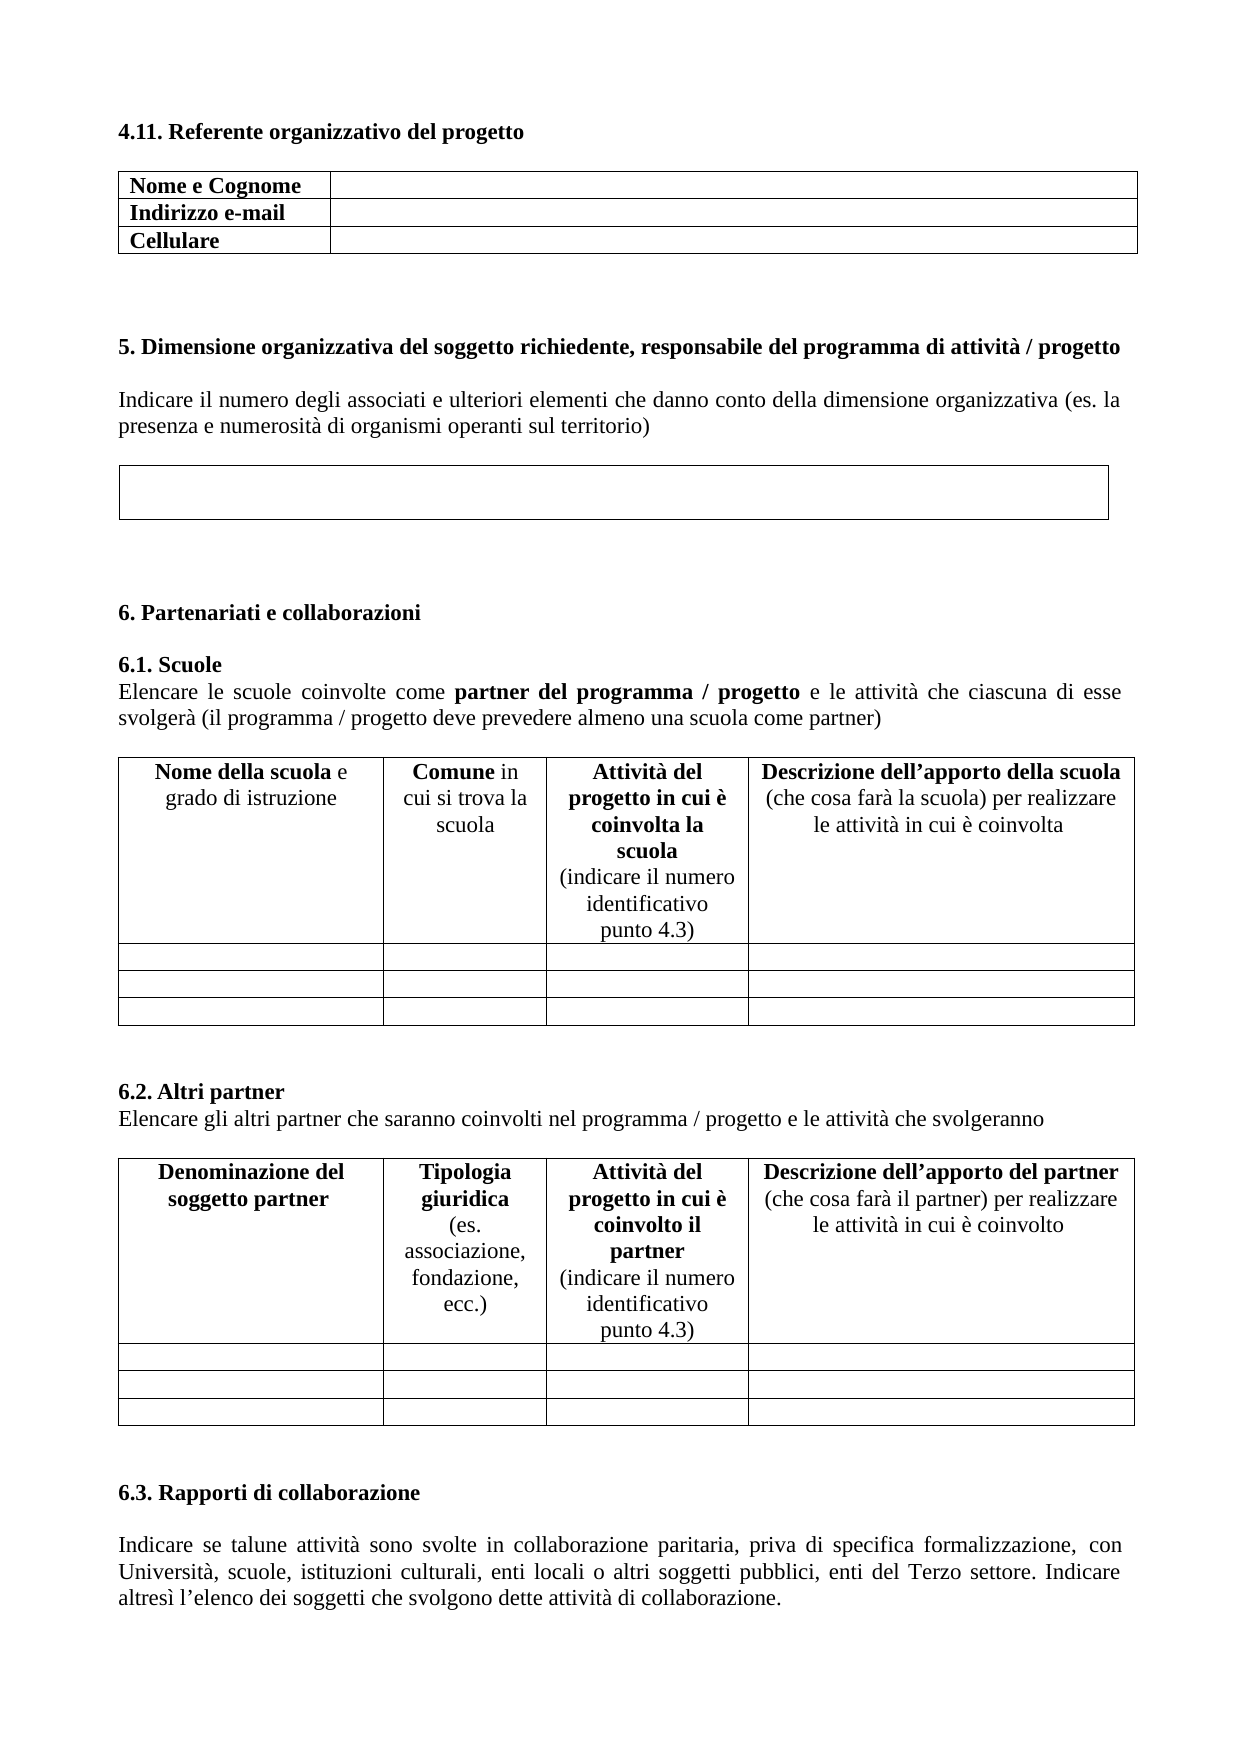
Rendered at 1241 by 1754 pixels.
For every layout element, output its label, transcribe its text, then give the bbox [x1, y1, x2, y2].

table_header Comune in cui si trova la scuola [384, 758, 546, 942]
table_cell [547, 944, 748, 970]
table_cell [749, 1399, 1134, 1425]
table_cell [384, 998, 546, 1024]
table_cell [547, 1344, 748, 1370]
text 6.3. Rapporti di collaborazione [118, 1479, 1122, 1505]
table_cell [119, 1371, 383, 1398]
table_cell Indirizzo e-mail [119, 199, 330, 226]
table_header Descrizione dell’apporto del partner (che cosa farà il partner) per realizzare le attività in cui è coinvolto [749, 1159, 1134, 1343]
table_header Attività del progetto in cui è coinvolta la scuola (indicare il numero identificativo punto 4.3) [547, 758, 748, 942]
table_cell [119, 1399, 383, 1425]
table_cell [547, 1371, 748, 1398]
table_header [331, 172, 1137, 198]
table_header Descrizione dell’apporto della scuola (che cosa farà la scuola) per realizzare le attività in cui è coinvolta [749, 758, 1134, 942]
table_cell [547, 1399, 748, 1425]
table_cell [749, 944, 1134, 970]
table_cell [384, 944, 546, 970]
table_cell [547, 971, 748, 997]
text 6.1. Scuole [118, 651, 1122, 678]
text Elencare gli altri partner che saranno coinvolti nel programma / progetto e le attività che svolgeranno [118, 1105, 1122, 1131]
text Indicare il numero degli associati e ulteriori elementi che danno conto della dimensione organizzativa (es. la presenza e numerosità di organismi operanti sul territorio) [118, 386, 1122, 438]
table_cell [384, 971, 546, 997]
table_header Tipologia giuridica (es. associazione, fondazione, ecc.) [384, 1159, 546, 1343]
table_cell [749, 971, 1134, 997]
table_cell [384, 1344, 546, 1370]
text 6.2. Altri partner [118, 1078, 1122, 1105]
text Elencare le scuole coinvolte come partner del programma / progetto e le attività che ciascuna di esse svolgerà (il programma / progetto deve prevedere almeno una scuola come partner) [118, 678, 1122, 731]
table_header Attività del progetto in cui è coinvolto il partner (indicare il numero identificativo punto 4.3) [547, 1159, 748, 1343]
text Indicare se talune attività sono svolte in collaborazione paritaria, priva di specifica formalizzazione, con Università, scuole, istituzioni culturali, enti locali o altri soggetti pubblici, enti del Terzo settore. Indicare altresì l’elenco dei soggetti che svolgono dette attività di collaborazione. [118, 1532, 1122, 1611]
table_cell [384, 1371, 546, 1398]
table_cell [749, 998, 1134, 1024]
table_header Nome della scuola e grado di istruzione [119, 758, 383, 942]
text 4.11. Referente organizzativo del progetto [118, 118, 1122, 144]
table_cell [749, 1371, 1134, 1398]
table_cell Cellulare [119, 227, 330, 253]
table_cell [384, 1399, 546, 1425]
table_header [120, 466, 1108, 519]
table_cell [547, 998, 748, 1024]
table_cell [749, 1344, 1134, 1370]
table_cell [119, 944, 383, 970]
table_header Nome e Cognome [119, 172, 330, 198]
table_cell [331, 199, 1137, 226]
table_cell [331, 227, 1137, 253]
text 6. Partenariati e collaborazioni [118, 599, 1122, 625]
table_cell [119, 971, 383, 997]
table_header Denominazione del soggetto partner [119, 1159, 383, 1343]
table_cell [119, 998, 383, 1024]
text 5. Dimensione organizzativa del soggetto richiedente, responsabile del programma di attività / progetto [118, 333, 1122, 359]
table_cell [119, 1344, 383, 1370]
